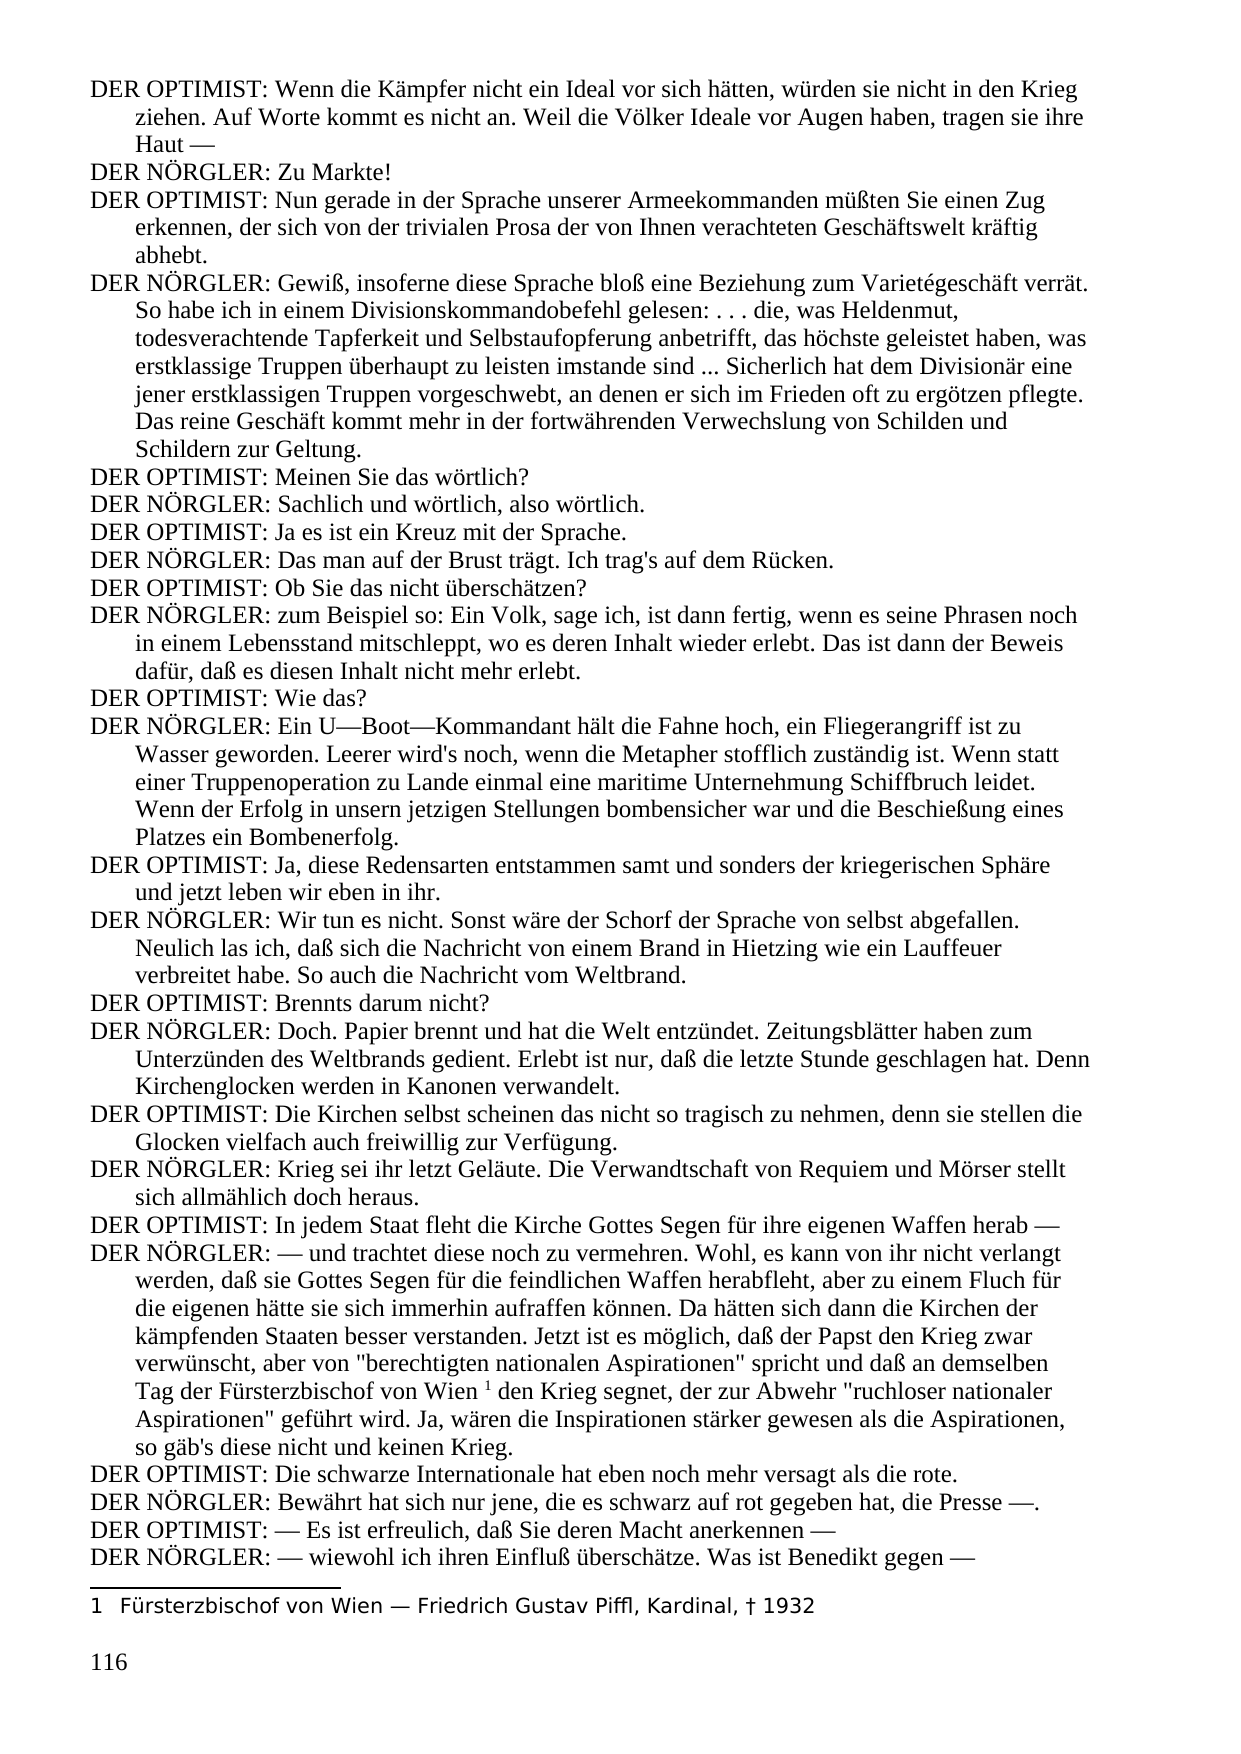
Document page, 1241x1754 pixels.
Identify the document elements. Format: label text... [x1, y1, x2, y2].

text DER OPTIMIST: Brennts darum nicht? [90, 989, 1091, 1017]
text DER OPTIMIST: Wenn die Kämpfer nicht ein Ideal vor sich hätten, würden sie nicht in den Krieg ziehen. Auf Worte kommt es nicht an. Weil die Völker Ideale vor Augen haben, tragen sie ihre Haut — [90, 75, 1091, 158]
text Fürsterzbischof von Wien — Friedrich Gustav Piffl, Kardinal, † 1932 [90, 1594, 1091, 1618]
text DER OPTIMIST: Nun gerade in der Sprache unserer Armeekommanden müßten Sie einen Zug erkennen, der sich von der trivialen Prosa der von Ihnen verachteten Geschäftswelt kräftig abhebt. [90, 186, 1091, 269]
text DER NÖRGLER: Sachlich und wörtlich, also wörtlich. [90, 491, 1091, 518]
text DER NÖRGLER: Krieg sei ihr letzt Geläute. Die Verwandtschaft von Requiem und Mörser stellt sich allmählich doch heraus. [90, 1156, 1091, 1211]
text DER NÖRGLER: Ein U—Boot—Kommandant hält die Fahne hoch, ein Fliegerangriff ist zu Wasser geworden. Leerer wird's noch, wenn die Metapher stofflich zuständig ist. Wenn statt einer Truppenoperation zu Lande einmal eine maritime Unternehmung Schiffbruch leidet. Wenn der Erfolg in unsern jetzigen Stellungen bombensicher war und die Beschießung eines Platzes ein Bombenerfolg. [90, 712, 1091, 851]
text DER OPTIMIST: Wie das? [90, 684, 1091, 712]
text DER OPTIMIST: Ja, diese Redensarten entstammen samt und sonders der kriegerischen Sphäre und jetzt leben wir eben in ihr. [90, 851, 1091, 906]
text DER OPTIMIST: Die schwarze Internationale hat eben noch mehr versagt als die rote. [90, 1460, 1091, 1488]
text DER NÖRGLER: Wir tun es nicht. Sonst wäre der Schorf der Sprache von selbst abgefallen. Neulich las ich, daß sich die Nachricht von einem Brand in Hietzing wie ein Lauffeuer verbreitet habe. So auch die Nachricht vom Weltbrand. [90, 906, 1091, 989]
text DER NÖRGLER: Bewährt hat sich nur jene, die es schwarz auf rot gegeben hat, die Presse —. [90, 1488, 1091, 1516]
text DER OPTIMIST: In jedem Staat fleht die Kirche Gottes Segen für ihre eigenen Waffen herab — [90, 1211, 1091, 1239]
text DER NÖRGLER: Das man auf der Brust trägt. Ich trag's auf dem Rücken. [90, 546, 1091, 574]
text DER OPTIMIST: Ob Sie das nicht überschätzen? [90, 574, 1091, 601]
text DER NÖRGLER: — und trachtet diese noch zu vermehren. Wohl, es kann von ihr nicht verlangt werden, daß sie Gottes Segen für die feindlichen Waffen herabfleht, aber zu einem Fluch für die eigenen hätte sie sich immerhin aufraffen können. Da hätten sich dann die Kirchen der kämpfenden Staaten besser verstanden. Jetzt ist es möglich, daß der Papst den Krieg zwar verwünscht, aber von "berechtigten nationalen Aspirationen" spricht und daß an demselben Tag der Fürsterzbischof von Wien den Krieg segnet, der zur Abwehr "ruchloser nationaler Aspirationen" geführt wird. Ja, wären die Inspirationen stärker gewesen als die Aspirationen, so gäb's diese nicht und keinen Krieg. [90, 1239, 1091, 1460]
text DER NÖRGLER: Doch. Papier brennt und hat die Welt entzündet. Zeitungsblätter haben zum Unterzünden des Weltbrands gedient. Erlebt ist nur, daß die letzte Stunde geschlagen hat. Denn Kirchenglocken werden in Kanonen verwandelt. [90, 1017, 1091, 1100]
text DER OPTIMIST: Meinen Sie das wörtlich? [90, 463, 1091, 491]
text DER NÖRGLER: Gewiß, insoferne diese Sprache bloß eine Beziehung zum Varietégeschäft verrät. So habe ich in einem Divisionskommandobefehl gelesen: . . . die, was Heldenmut, todesverachtende Tapferkeit und Selbstaufopferung anbetrifft, das höchste geleistet haben, was erstklassige Truppen überhaupt zu leisten imstande sind ... Sicherlich hat dem Divisionär eine jener erstklassigen Truppen vorgeschwebt, an denen er sich im Frieden oft zu ergötzen pflegte. Das reine Geschäft kommt mehr in der fortwährenden Verwechslung von Schilden und Schildern zur Geltung. [90, 269, 1091, 463]
text DER NÖRGLER: Zu Markte! [90, 158, 1091, 186]
text DER OPTIMIST: — Es ist erfreulich, daß Sie deren Macht anerkennen — [90, 1516, 1091, 1543]
text DER NÖRGLER: — wiewohl ich ihren Einfluß überschätze. Was ist Benedikt gegen — [90, 1543, 1091, 1571]
text DER NÖRGLER: zum Beispiel so: Ein Volk, sage ich, ist dann fertig, wenn es seine Phrasen noch in einem Lebensstand mitschleppt, wo es deren Inhalt wieder erlebt. Das ist dann der Beweis dafür, daß es diesen Inhalt nicht mehr erlebt. [90, 601, 1091, 684]
text DER OPTIMIST: Die Kirchen selbst scheinen das nicht so tragisch zu nehmen, denn sie stellen die Glocken vielfach auch freiwillig zur Verfügung. [90, 1100, 1091, 1156]
text DER OPTIMIST: Ja es ist ein Kreuz mit der Sprache. [90, 518, 1091, 546]
